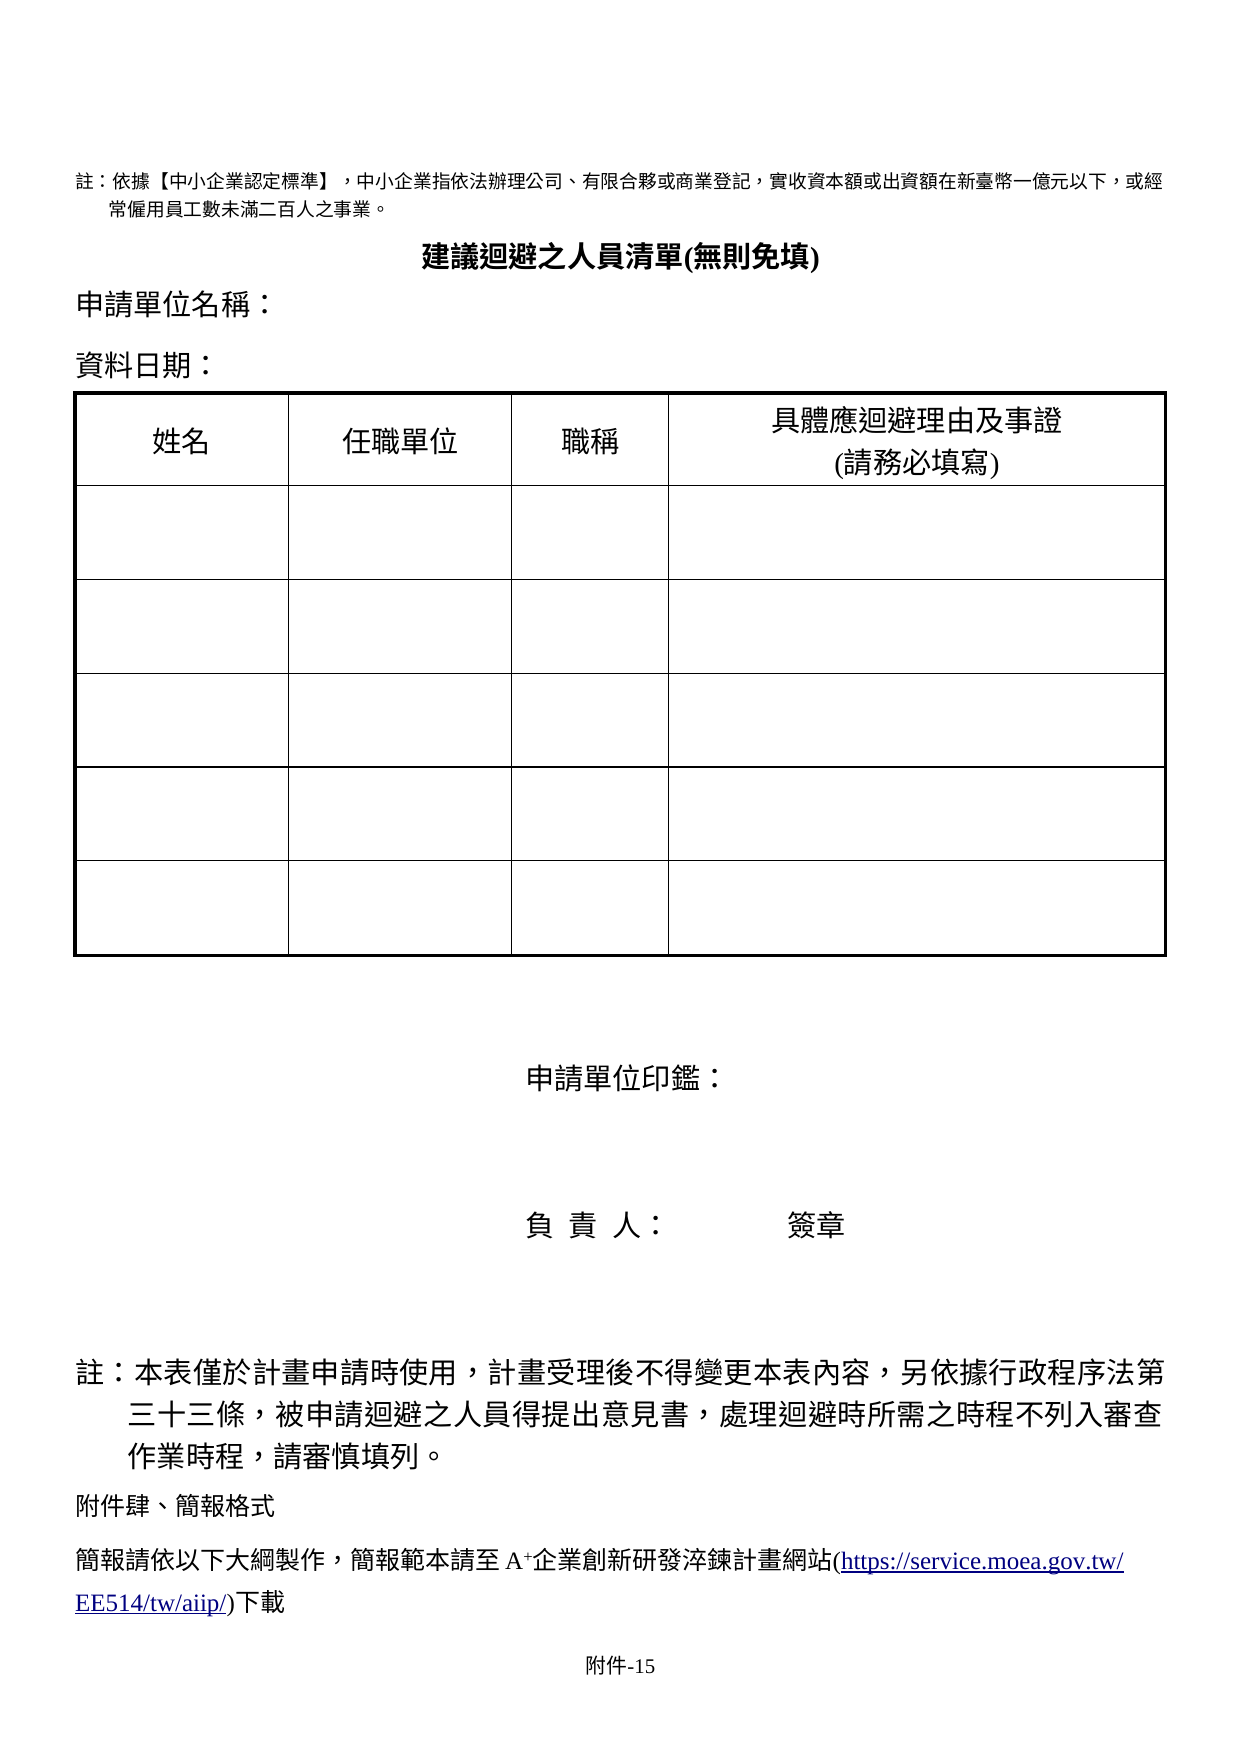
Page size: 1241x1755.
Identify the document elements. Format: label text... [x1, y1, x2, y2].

table_header 職稱 [512, 395, 668, 485]
table_cell [289, 674, 511, 766]
table_cell [669, 768, 1164, 860]
table_cell [289, 486, 511, 579]
table_cell [77, 486, 288, 579]
table_cell [512, 768, 668, 860]
text 註：依據【中小企業認定標準】，中小企業指依法辦理公司、有限合夥或商業登記，實收資本額或出資額在新臺幣一億元以下，或經常僱用員工數未滿二百人之事業。 [75, 167, 1165, 221]
text 簡報請依以下大綱製作，簡報範本請至A+企業創新研發淬鍊計畫網站(https://service.moea.gov.tw/EE514/tw/aiip/)下載 [75, 1536, 1165, 1620]
table_cell [512, 486, 668, 579]
table_cell [512, 861, 668, 954]
text 申請單位名稱： [75, 282, 1165, 324]
subtitle 附件肆、簡報格式 [75, 1482, 1165, 1524]
table_cell [512, 674, 668, 766]
table_header 任職單位 [289, 395, 511, 485]
table_cell [669, 674, 1164, 766]
text 申請單位印鑑： [525, 1055, 1165, 1098]
table_cell [289, 768, 511, 860]
table_cell [289, 580, 511, 673]
text 建議迴避之人員清單(無則免填) [75, 234, 1165, 276]
text 資料日期： [75, 343, 1165, 385]
table_cell [77, 861, 288, 954]
table_cell [512, 580, 668, 673]
table_cell [77, 768, 288, 860]
text 負 責 人： 簽章 [525, 1202, 1165, 1244]
table_cell [289, 861, 511, 954]
table_cell [669, 580, 1164, 673]
table_cell [669, 486, 1164, 579]
table_header 姓名 [77, 395, 288, 485]
table_cell [669, 861, 1164, 954]
table_cell [77, 674, 288, 766]
table_cell [77, 580, 288, 673]
table_header 具體應迴避理由及事證 (請務必填寫) [669, 395, 1164, 485]
text 註：本表僅於計畫申請時使用，計畫受理後不得變更本表內容，另依據行政程序法第三十三條，被申請迴避之人員得提出意見書，處理迴避時所需之時程不列入審查作業時程，請審慎填列。 [75, 1349, 1165, 1476]
